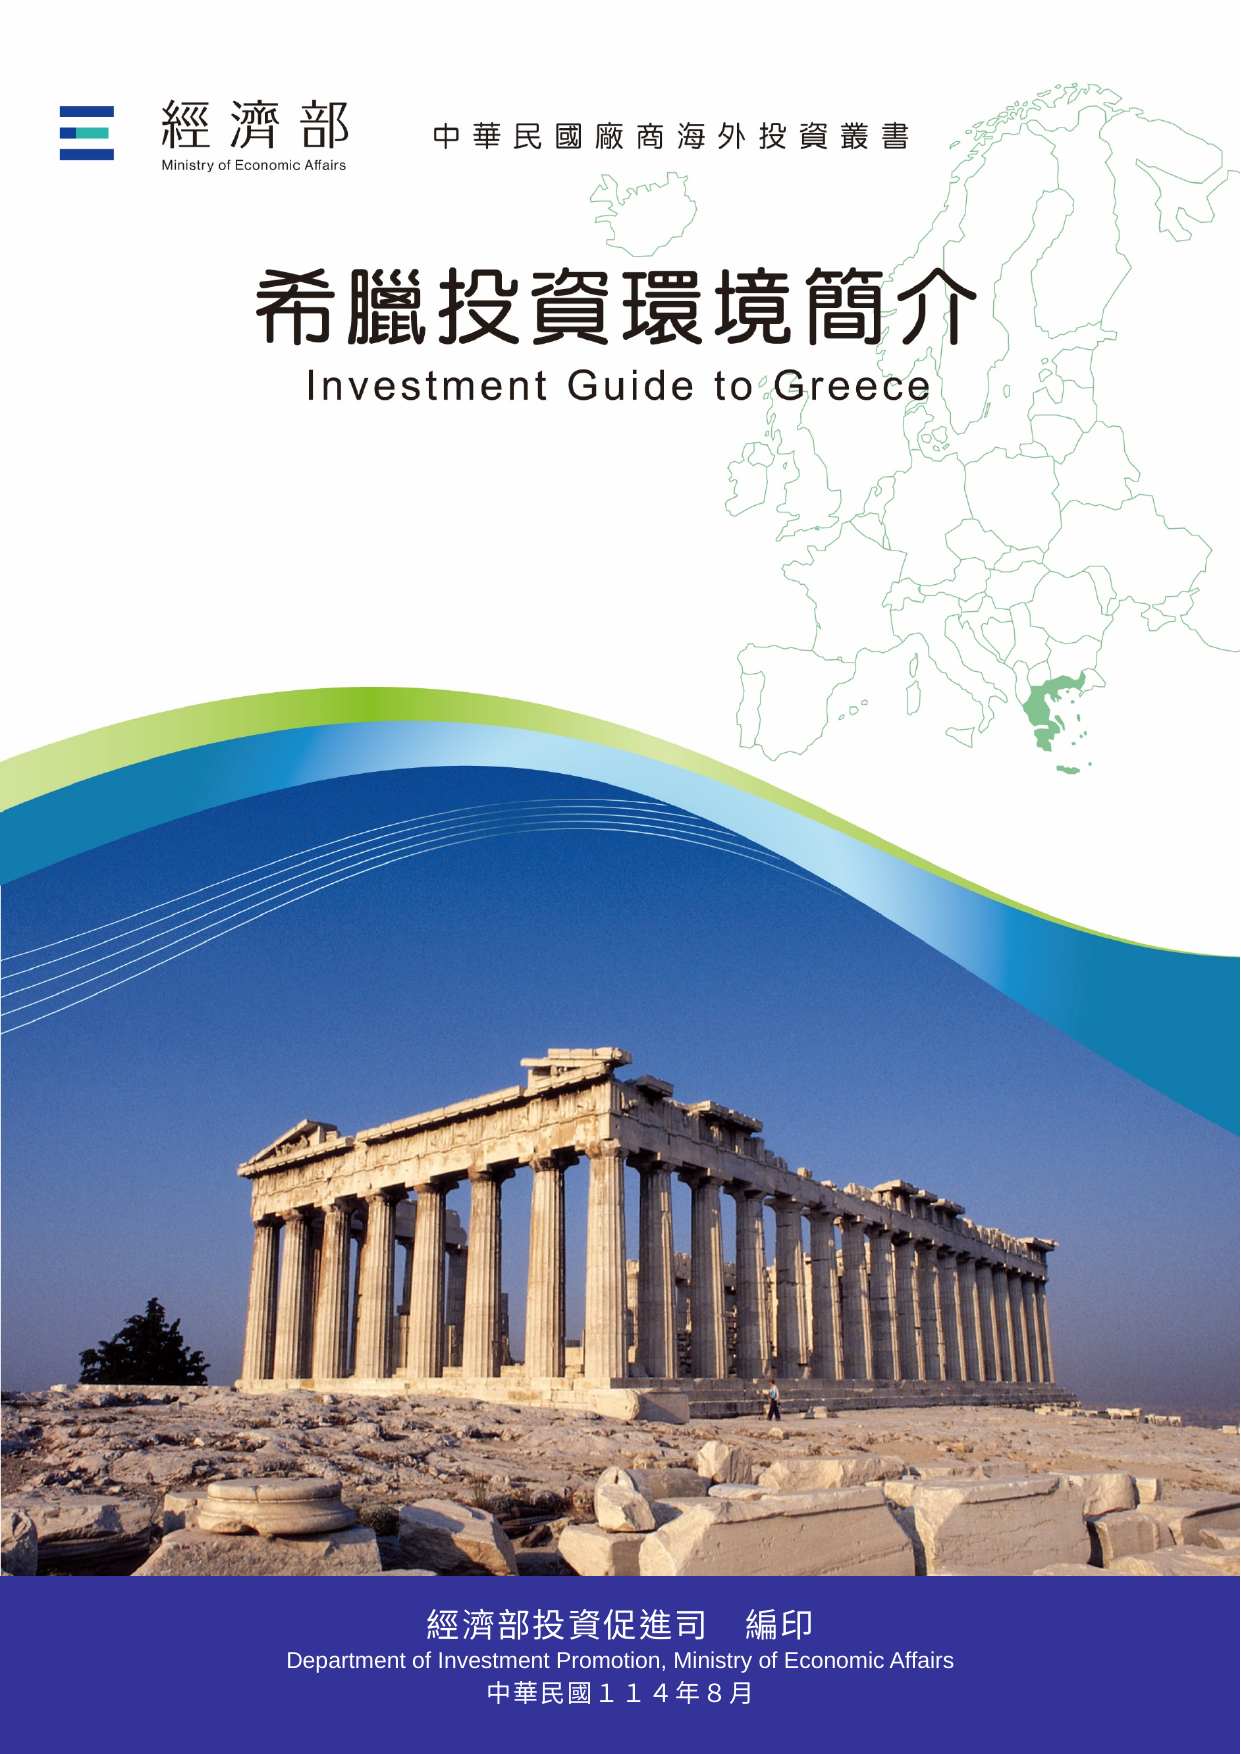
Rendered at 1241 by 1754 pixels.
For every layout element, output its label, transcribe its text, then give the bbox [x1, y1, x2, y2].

picture [0, 0, 1240, 1576]
text Department of Investment Promotion, Ministry of Economic Affairs [0, 1647, 1240, 1674]
text 中華民國１１４年８月 [0, 1674, 1240, 1710]
text 經濟部投資促進司 編印 [0, 1599, 1240, 1647]
